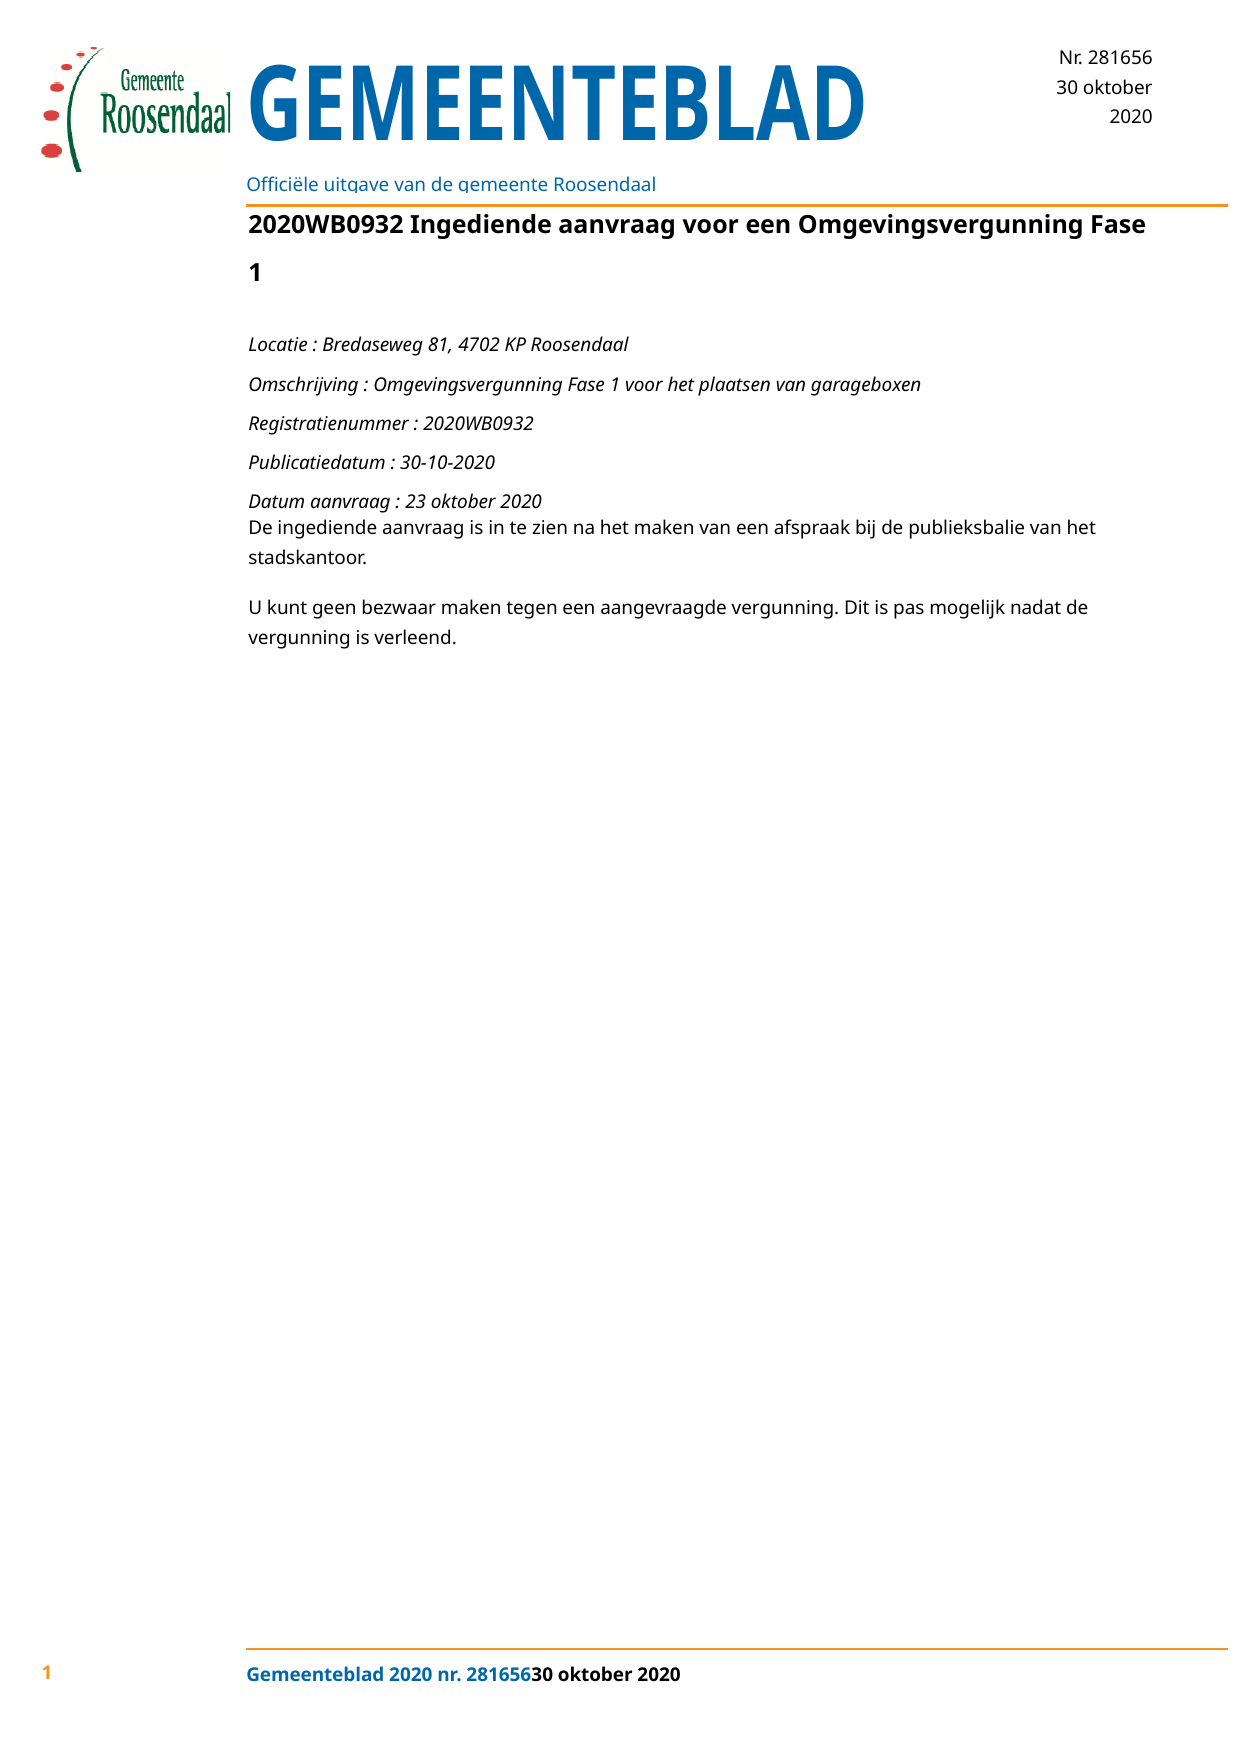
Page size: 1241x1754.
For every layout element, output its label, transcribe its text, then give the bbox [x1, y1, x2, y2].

text Datum aanvraag : 23 oktober 2020 [248, 488, 1152, 514]
text Omschrijving : Omgevingsvergunning Fase 1 voor het plaatsen van garageboxen [248, 371, 1152, 396]
text 2020WB0932 Ingediende aanvraag voor een Omgevingsvergunning Fase 1 [248, 207, 1152, 288]
text De ingediende aanvraag is in te zien na het maken van een afspraak bij de publieksbalie van het stadskantoor. [248, 514, 1152, 569]
text Locatie : Bredaseweg 81, 4702 KP Roosendaal [248, 331, 1152, 357]
picture [41, 47, 231, 172]
text Publicatiedatum : 30-10-2020 [248, 449, 1152, 475]
text Registratienummer : 2020WB0932 [248, 410, 1152, 436]
text U kunt geen bezwaar maken tegen een aangevraagde vergunning. Dit is pas mogelijk nadat de vergunning is verleend. [248, 594, 1152, 649]
